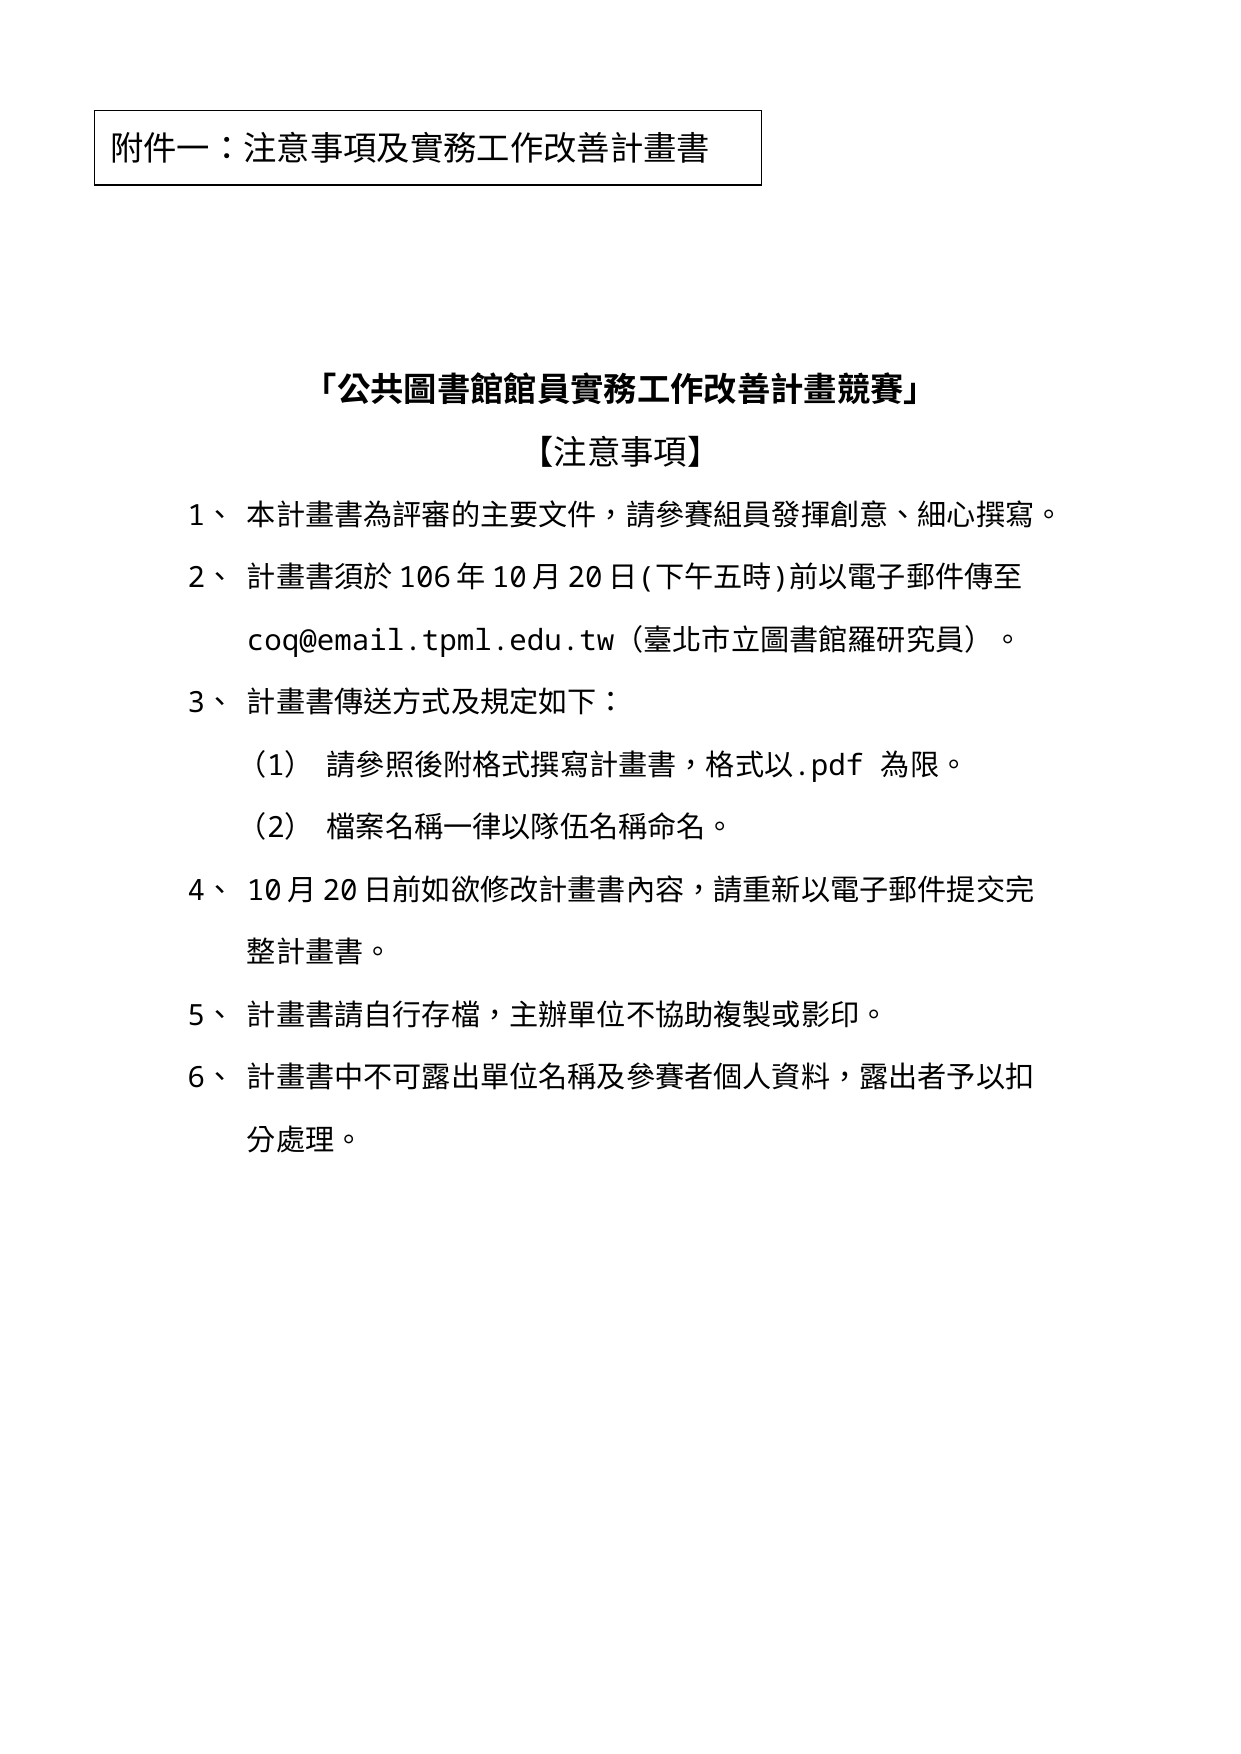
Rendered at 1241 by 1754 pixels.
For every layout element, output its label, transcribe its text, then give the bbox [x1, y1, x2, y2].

list 計畫書中不可露出單位名稱及參賽者個人資料，露出者予以扣分處理。 [187, 1033, 1053, 1158]
text 「公共圖書館館員實務工作改善計畫競賽」 [187, 346, 1053, 408]
text 附件一：注意事項及實務工作改善計畫書 [110, 127, 746, 168]
list 計畫書請自行存檔，主辦單位不協助複製或影印。 [187, 971, 1053, 1033]
list 檔案名稱一律以隊伍名稱命名。 [238, 783, 1053, 846]
list 10月20日前如欲修改計畫書內容，請重新以電子郵件提交完整計畫書。 [187, 846, 1053, 971]
list 本計畫書為評審的主要文件，請參賽組員發揮創意、細心撰寫。 [187, 471, 1053, 533]
text 【注意事項】 [187, 408, 1053, 471]
list 計畫書須於106年10月20日(下午五時)前以電子郵件傳至coq@email.tpml.edu.tw（臺北市立圖書館羅研究員）。 [187, 533, 1053, 658]
list 計畫書傳送方式及規定如下： [187, 658, 1053, 721]
list 請參照後附格式撰寫計畫書，格式以.pdf 為限。 [238, 721, 1053, 783]
